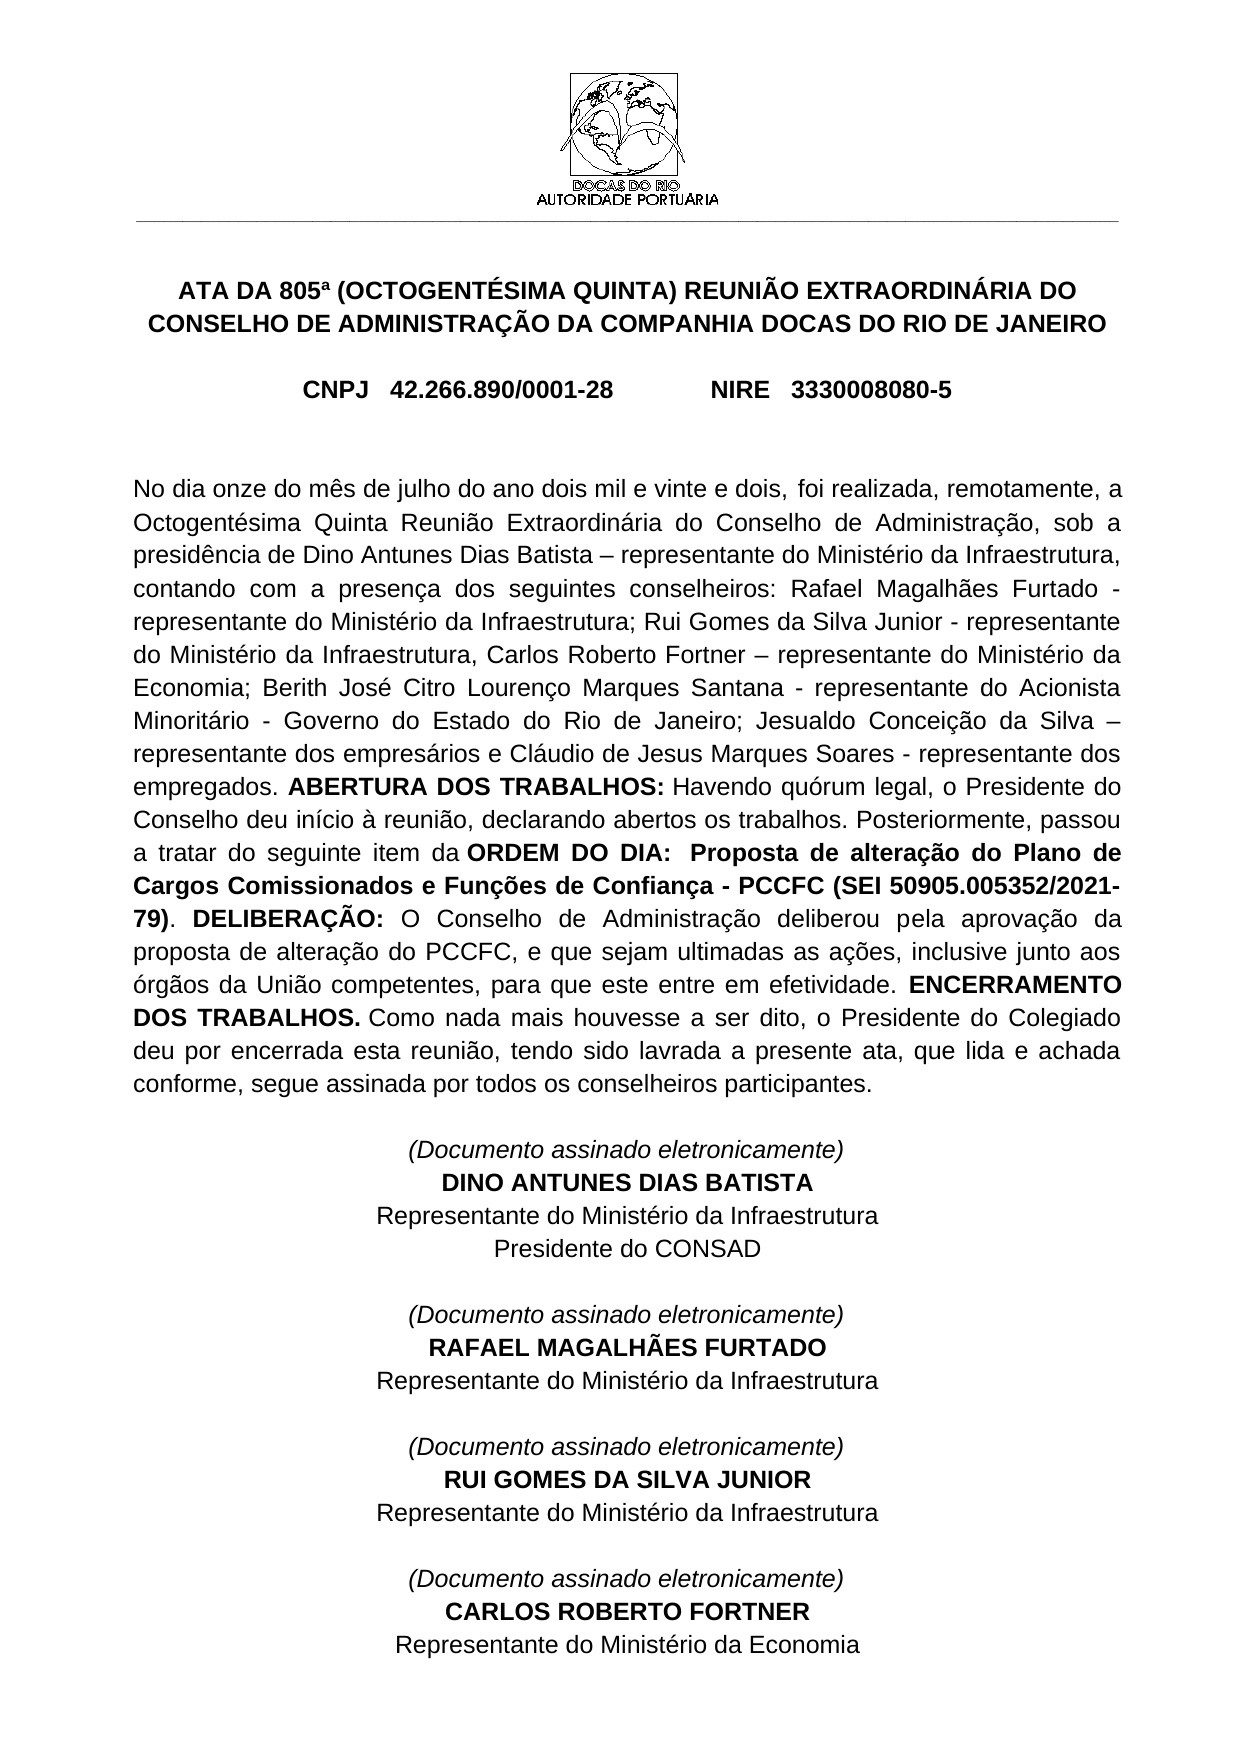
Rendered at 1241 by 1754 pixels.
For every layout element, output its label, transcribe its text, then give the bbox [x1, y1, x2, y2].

text Representante do Ministério da Infraestrutura [133, 1201, 1122, 1230]
text Presidente do CONSAD [133, 1234, 1122, 1263]
text RAFAEL MAGALHÃES FURTADO [133, 1333, 1122, 1362]
text (Documento assinado eletronicamente) [133, 1432, 1122, 1461]
text CARLOS ROBERTO FORTNER [133, 1597, 1122, 1626]
text Representante do Ministério da Infraestrutura [133, 1366, 1122, 1395]
text Representante do Ministério da Economia [133, 1630, 1122, 1659]
text (Documento assinado eletronicamente) [133, 1135, 1122, 1164]
text (Documento assinado eletronicamente) [133, 1564, 1122, 1593]
text RUI GOMES DA SILVA JUNIOR [133, 1465, 1122, 1494]
text DINO ANTUNES DIAS BATISTA [133, 1168, 1122, 1197]
text (Documento assinado eletronicamente) [133, 1300, 1122, 1329]
text No dia onze do mês de julho do ano dois mil e vinte e dois, foi realizada, remotamente, a Octogentésima Quinta Reunião Extraordinária do Conselho de Administração, sob a presidência de Dino Antunes Dias Batista – representante do Ministério da Infraestrutura, contando com a presença dos seguintes conselheiros: Rafael Magalhães Furtado - representante do Ministério da Infraestrutura; Rui Gomes da Silva Junior - representante do Ministério da Infraestrutura, Carlos Roberto Fortner – representante do Ministério da Economia; Berith José Citro Lourenço Marques Santana - representante do Acionista Minoritário - Governo do Estado do Rio de Janeiro; Jesualdo Conceição da Silva – representante dos empresários e Cláudio de Jesus Marques Soares - representante dos empregados. ABERTURA DOS TRABALHOS: Havendo quórum legal, o Presidente do Conselho deu início à reunião, declarando abertos os trabalhos. Posteriormente, passou a tratar do seguinte item da ORDEM DO DIA: Proposta de alteração do Plano de Cargos Comissionados e Funções de Confiança - PCCFC (SEI 50905.005352/2021-79). DELIBERAÇÃO: O Conselho de Administração deliberou pela aprovação da proposta de alteração do PCCFC, e que sejam ultimadas as ações, inclusive junto aos órgãos da União competentes, para que este entre em efetividade. ENCERRAMENTO DOS TRABALHOS. Como nada mais houvesse a ser dito, o Presidente do Colegiado deu por encerrada esta reunião, tendo sido lavrada a presente ata, que lida e achada conforme, segue assinada por todos os conselheiros participantes. [133, 474, 1122, 1098]
text ATA DA 805ª (OCTOGENTÉSIMA QUINTA) REUNIÃO EXTRAORDINÁRIA DO CONSELHO DE ADMINISTRAÇÃO DA COMPANHIA DOCAS DO RIO DE JANEIRO [133, 243, 1122, 338]
text CNPJ 42.266.890/0001-28 NIRE 3330008080-5 [133, 375, 1122, 404]
text Representante do Ministério da Infraestrutura [133, 1498, 1122, 1527]
